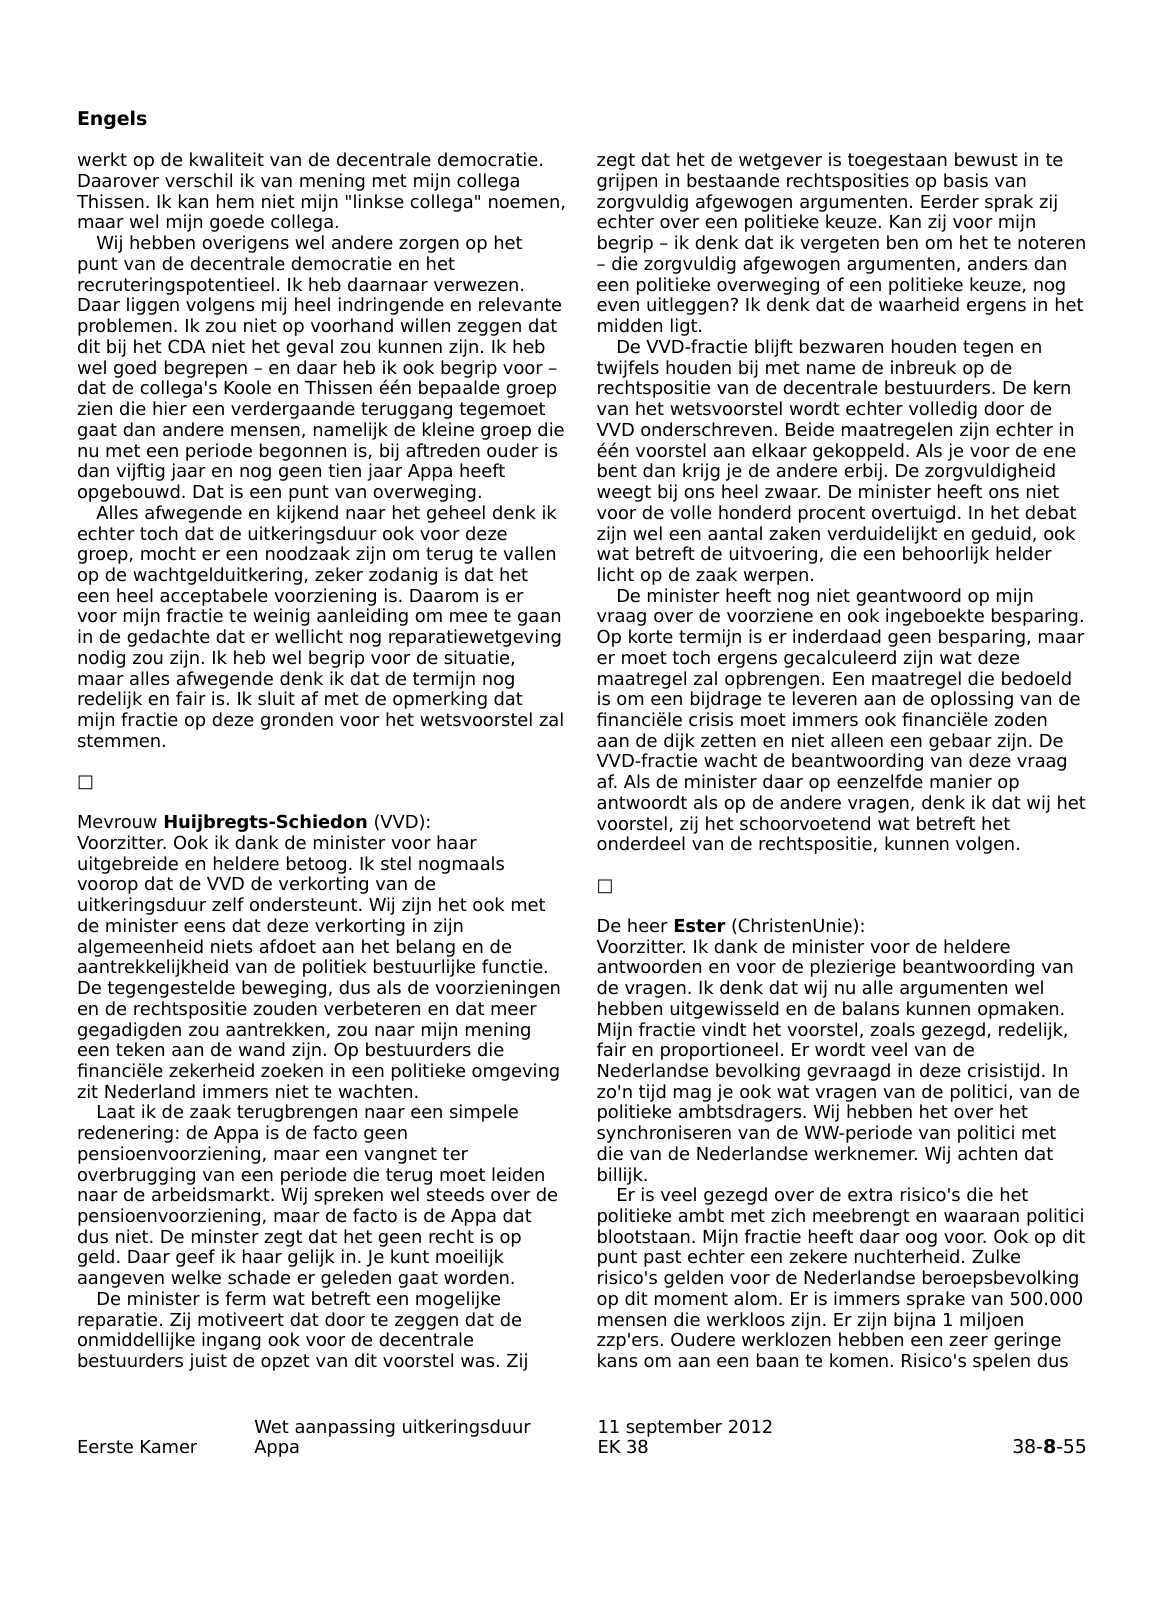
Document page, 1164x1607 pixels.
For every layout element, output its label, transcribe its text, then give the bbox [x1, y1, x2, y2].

text Laat ik de zaak terugbrengen naar een simpele redenering: de Appa is de facto geen pensioenvoorziening, maar een vangnet ter overbrugging van een periode die terug moet leiden naar de arbeidsmarkt. Wij spreken wel steeds over de pensioenvoorziening, maar de facto is de Appa dat dus niet. De minster zegt dat het geen recht is op geld. Daar geef ik haar gelijk in. Je kunt moeilijk aangeven welke schade er geleden gaat worden. [77, 1102, 567, 1289]
text De minister is ferm wat betreft een mogelijke reparatie. Zij motiveert dat door te zeggen dat de onmiddellijke ingang ook voor de decentrale bestuurders juist de opzet van dit voorstel was. Zij [77, 1289, 567, 1372]
text De VVD-fractie blijft bezwaren houden tegen en twijfels houden bij met name de inbreuk op de rechtspositie van de decentrale bestuurders. De kern van het wetsvoorstel wordt echter volledig door de VVD onderschreven. Beide maatregelen zijn echter in één voorstel aan elkaar gekoppeld. Als je voor de ene bent dan krijg je de andere erbij. De zorgvuldigheid weegt bij ons heel zwaar. De minister heeft ons niet voor de volle honderd procent overtuigd. In het debat zijn wel een aantal zaken verduidelijkt en geduid, ook wat betreft de uitvoering, die een behoorlijk helder licht op de zaak werpen. [596, 337, 1087, 586]
text Voorzitter. Ook ik dank de minister voor haar uitgebreide en heldere betoog. Ik stel nogmaals voorop dat de VVD de verkorting van de uitkeringsduur zelf ondersteunt. Wij zijn het ook met de minister eens dat deze verkorting in zijn algemeenheid niets afdoet aan het belang en de aantrekkelijkheid van de politiek bestuurlijke functie. De tegengestelde beweging, dus als de voorzieningen en de rechtspositie zouden verbeteren en dat meer gegadigden zou aantrekken, zou naar mijn mening een teken aan de wand zijn. Op bestuurders die financiële zekerheid zoeken in een politieke omgeving zit Nederland immers niet te wachten. [77, 833, 567, 1102]
text De minister heeft nog niet geantwoord op mijn vraag over de voorziene en ook ingeboekte besparing. Op korte termijn is er inderdaad geen besparing, maar er moet toch ergens gecalculeerd zijn wat deze maatregel zal opbrengen. Een maatregel die bedoeld is om een bijdrage te leveren aan de oplossing van de financiële crisis moet immers ook financiële zoden aan de dijk zetten en niet alleen een gebaar zijn. De VVD-fractie wacht de beantwoording van deze vraag af. Als de minister daar op eenzelfde manier op antwoordt als op de andere vragen, denk ik dat wij het voorstel, zij het schoorvoetend wat betreft het onderdeel van de rechtspositie, kunnen volgen. [596, 586, 1087, 855]
text Wij hebben overigens wel andere zorgen op het punt van de decentrale democratie en het recruteringspotentieel. Ik heb daarnaar verwezen. Daar liggen volgens mij heel indringende en relevante problemen. Ik zou niet op voorhand willen zeggen dat dit bij het CDA niet het geval zou kunnen zijn. Ik heb wel goed begrepen – en daar heb ik ook begrip voor – dat de collega's Koole en Thissen één bepaalde groep zien die hier een verdergaande teruggang tegemoet gaat dan andere mensen, namelijk de kleine groep die nu met een periode begonnen is, bij aftreden ouder is dan vijftig jaar en nog geen tien jaar Appa heeft opgebouwd. Dat is een punt van overweging. [77, 233, 567, 503]
text □ [77, 771, 567, 792]
text Alles afwegende en kijkend naar het geheel denk ik echter toch dat de uitkeringsduur ook voor deze groep, mocht er een noodzaak zijn om terug te vallen op de wachtgelduitkering, zeker zodanig is dat het een heel acceptabele voorziening is. Daarom is er voor mijn fractie te weinig aanleiding om mee te gaan in de gedachte dat er wellicht nog reparatiewetgeving nodig zou zijn. Ik heb wel begrip voor de situatie, maar alles afwegende denk ik dat de termijn nog redelijk en fair is. Ik sluit af met de opmerking dat mijn fractie op deze gronden voor het wetsvoorstel zal stemmen. [77, 503, 567, 751]
text De heer Ester (ChristenUnie): [596, 916, 1087, 936]
text Voorzitter. Ik dank de minister voor de heldere antwoorden en voor de plezierige beantwoording van de vragen. Ik denk dat wij nu alle argumenten wel hebben uitgewisseld en de balans kunnen opmaken. Mijn fractie vindt het voorstel, zoals gezegd, redelijk, fair en proportioneel. Er wordt veel van de Nederlandse bevolking gevraagd in deze crisistijd. In zo'n tijd mag je ook wat vragen van de politici, van de politieke ambtsdragers. Wij hebben het over het synchroniseren van de WW-periode van politici met die van de Nederlandse werknemer. Wij achten dat billijk. [596, 936, 1087, 1185]
text Mevrouw Huijbregts-Schiedon (VVD): [77, 812, 567, 833]
text □ [596, 875, 1087, 896]
text zegt dat het de wetgever is toegestaan bewust in te grijpen in bestaande rechtsposities op basis van zorgvuldig afgewogen argumenten. Eerder sprak zij echter over een politieke keuze. Kan zij voor mijn begrip – ik denk dat ik vergeten ben om het te noteren – die zorgvuldig afgewogen argumenten, anders dan een politieke overweging of een politieke keuze, nog even uitleggen? Ik denk dat de waarheid ergens in het midden ligt. [596, 150, 1087, 337]
text Er is veel gezegd over de extra risico's die het politieke ambt met zich meebrengt en waaraan politici blootstaan. Mijn fractie heeft daar oog voor. Ook op dit punt past echter een zekere nuchterheid. Zulke risico's gelden voor de Nederlandse beroepsbevolking op dit moment alom. Er is immers sprake van 500.000 mensen die werkloos zijn. Er zijn bijna 1 miljoen zzp'ers. Oudere werklozen hebben een zeer geringe kans om aan een baan te komen. Risico's spelen dus [596, 1185, 1087, 1372]
text werkt op de kwaliteit van de decentrale democratie. Daarover verschil ik van mening met mijn collega Thissen. Ik kan hem niet mijn "linkse collega" noemen, maar wel mijn goede collega. [77, 150, 567, 233]
